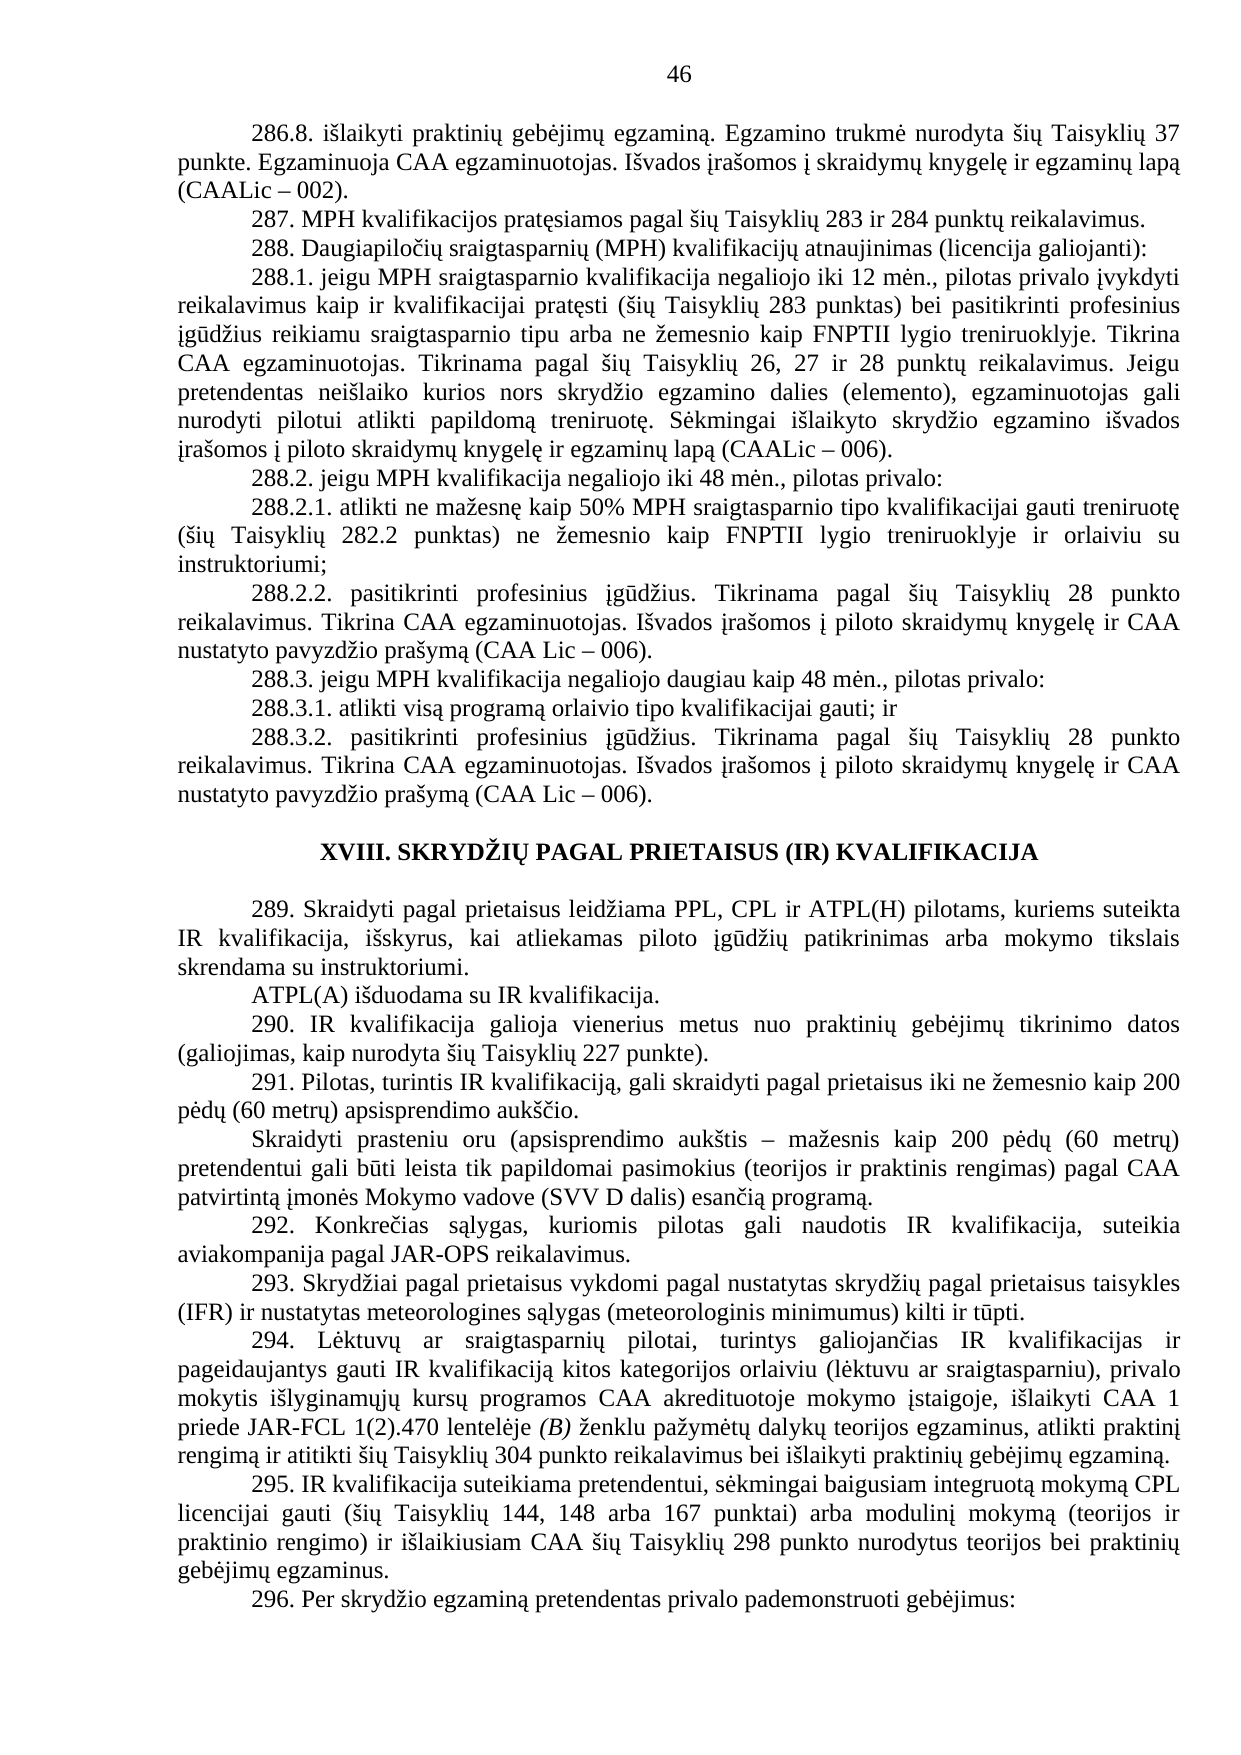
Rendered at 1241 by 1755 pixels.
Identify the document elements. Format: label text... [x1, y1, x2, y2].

text 286.8. išlaikyti praktinių gebėjimų egzaminą. Egzamino trukmė nurodyta šių Taisyklių 37 punkte. Egzaminuoja CAA egzaminuotojas. Išvados įrašomos į skraidymų knygelę ir egzaminų lapą (CAALic – 002). [177, 118, 1181, 204]
text 288.3. jeigu MPH kvalifikacija negaliojo daugiau kaip 48 mėn., pilotas privalo: [177, 664, 1181, 693]
text 294. Lėktuvų ar sraigtasparnių pilotai, turintys galiojančias IR kvalifikacijas ir pageidaujantys gauti IR kvalifikaciją kitos kategorijos orlaiviu (lėktuvu ar sraigtasparniu), privalo mokytis išlyginamųjų kursų programos CAA akredituotoje mokymo įstaigoje, išlaikyti CAA 1 priede JAR-FCL 1(2).470 lentelėje (B) ženklu pažymėtų dalykų teorijos egzaminus, atlikti praktinį rengimą ir atitikti šių Taisyklių 304 punkto reikalavimus bei išlaikyti praktinių gebėjimų egzaminą. [177, 1326, 1181, 1469]
text Skraidyti prasteniu oru (apsisprendimo aukštis – mažesnis kaip 200 pėdų (60 metrų) pretendentui gali būti leista tik papildomai pasimokius (teorijos ir praktinis rengimas) pagal CAA patvirtintą įmonės Mokymo vadove (SVV D dalis) esančią programą. [177, 1124, 1181, 1211]
text ATPL(A) išduodama su IR kvalifikacija. [177, 981, 1181, 1009]
text 289. Skraidyti pagal prietaisus leidžiama PPL, CPL ir ATPL(H) pilotams, kuriems suteikta IR kvalifikacija, išskyrus, kai atliekamas piloto įgūdžių patikrinimas arba mokymo tikslais skrendama su instruktoriumi. [177, 894, 1181, 981]
text 288.2.2. pasitikrinti profesinius įgūdžius. Tikrinama pagal šių Taisyklių 28 punkto reikalavimus. Tikrina CAA egzaminuotojas. Išvados įrašomos į piloto skraidymų knygelę ir CAA nustatyto pavyzdžio prašymą (CAA Lic – 006). [177, 578, 1181, 664]
text 290. IR kvalifikacija galioja vienerius metus nuo praktinių gebėjimų tikrinimo datos (galiojimas, kaip nurodyta šių Taisyklių 227 punkte). [177, 1009, 1181, 1067]
text 287. MPH kvalifikacijos pratęsiamos pagal šių Taisyklių 283 ir 284 punktų reikalavimus. [177, 204, 1181, 233]
text 292. Konkrečias sąlygas, kuriomis pilotas gali naudotis IR kvalifikacija, suteikia aviakompanija pagal JAR-OPS reikalavimus. [177, 1211, 1181, 1268]
text 296. Per skrydžio egzaminą pretendentas privalo pademonstruoti gebėjimus: [177, 1584, 1181, 1613]
text 295. IR kvalifikacija suteikiama pretendentui, sėkmingai baigusiam integruotą mokymą CPL licencijai gauti (šių Taisyklių 144, 148 arba 167 punktai) arba modulinį mokymą (teorijos ir praktinio rengimo) ir išlaikiusiam CAA šių Taisyklių 298 punkto nurodytus teorijos bei praktinių gebėjimų egzaminus. [177, 1469, 1181, 1584]
text 288. Daugiapiločių sraigtasparnių (MPH) kvalifikacijų atnaujinimas (licencija galiojanti): [177, 233, 1181, 262]
text 288.3.1. atlikti visą programą orlaivio tipo kvalifikacijai gauti; ir [177, 693, 1181, 722]
text 291. Pilotas, turintis IR kvalifikaciją, gali skraidyti pagal prietaisus iki ne žemesnio kaip 200 pėdų (60 metrų) apsisprendimo aukščio. [177, 1067, 1181, 1124]
text 288.3.2. pasitikrinti profesinius įgūdžius. Tikrinama pagal šių Taisyklių 28 punkto reikalavimus. Tikrina CAA egzaminuotojas. Išvados įrašomos į piloto skraidymų knygelę ir CAA nustatyto pavyzdžio prašymą (CAA Lic – 006). [177, 722, 1181, 808]
text 293. Skrydžiai pagal prietaisus vykdomi pagal nustatytas skrydžių pagal prietaisus taisykles (IFR) ir nustatytas meteorologines sąlygas (meteorologinis minimumus) kilti ir tūpti. [177, 1268, 1181, 1326]
text XVIII. SKRYDŽIŲ PAGAL PRIETAISUS (IR) KVALIFIKACIJA [177, 837, 1181, 866]
text 288.2.1. atlikti ne mažesnę kaip 50% MPH sraigtasparnio tipo kvalifikacijai gauti treniruotę (šių Taisyklių 282.2 punktas) ne žemesnio kaip FNPTII lygio treniruoklyje ir orlaiviu su instruktoriumi; [177, 492, 1181, 578]
text 288.1. jeigu MPH sraigtasparnio kvalifikacija negaliojo iki 12 mėn., pilotas privalo įvykdyti reikalavimus kaip ir kvalifikacijai pratęsti (šių Taisyklių 283 punktas) bei pasitikrinti profesinius įgūdžius reikiamu sraigtasparnio tipu arba ne žemesnio kaip FNPTII lygio treniruoklyje. Tikrina CAA egzaminuotojas. Tikrinama pagal šių Taisyklių 26, 27 ir 28 punktų reikalavimus. Jeigu pretendentas neišlaiko kurios nors skrydžio egzamino dalies (elemento), egzaminuotojas gali nurodyti pilotui atlikti papildomą treniruotę. Sėkmingai išlaikyto skrydžio egzamino išvados įrašomos į piloto skraidymų knygelę ir egzaminų lapą (CAALic – 006). [177, 262, 1181, 463]
text 288.2. jeigu MPH kvalifikacija negaliojo iki 48 mėn., pilotas privalo: [177, 463, 1181, 492]
